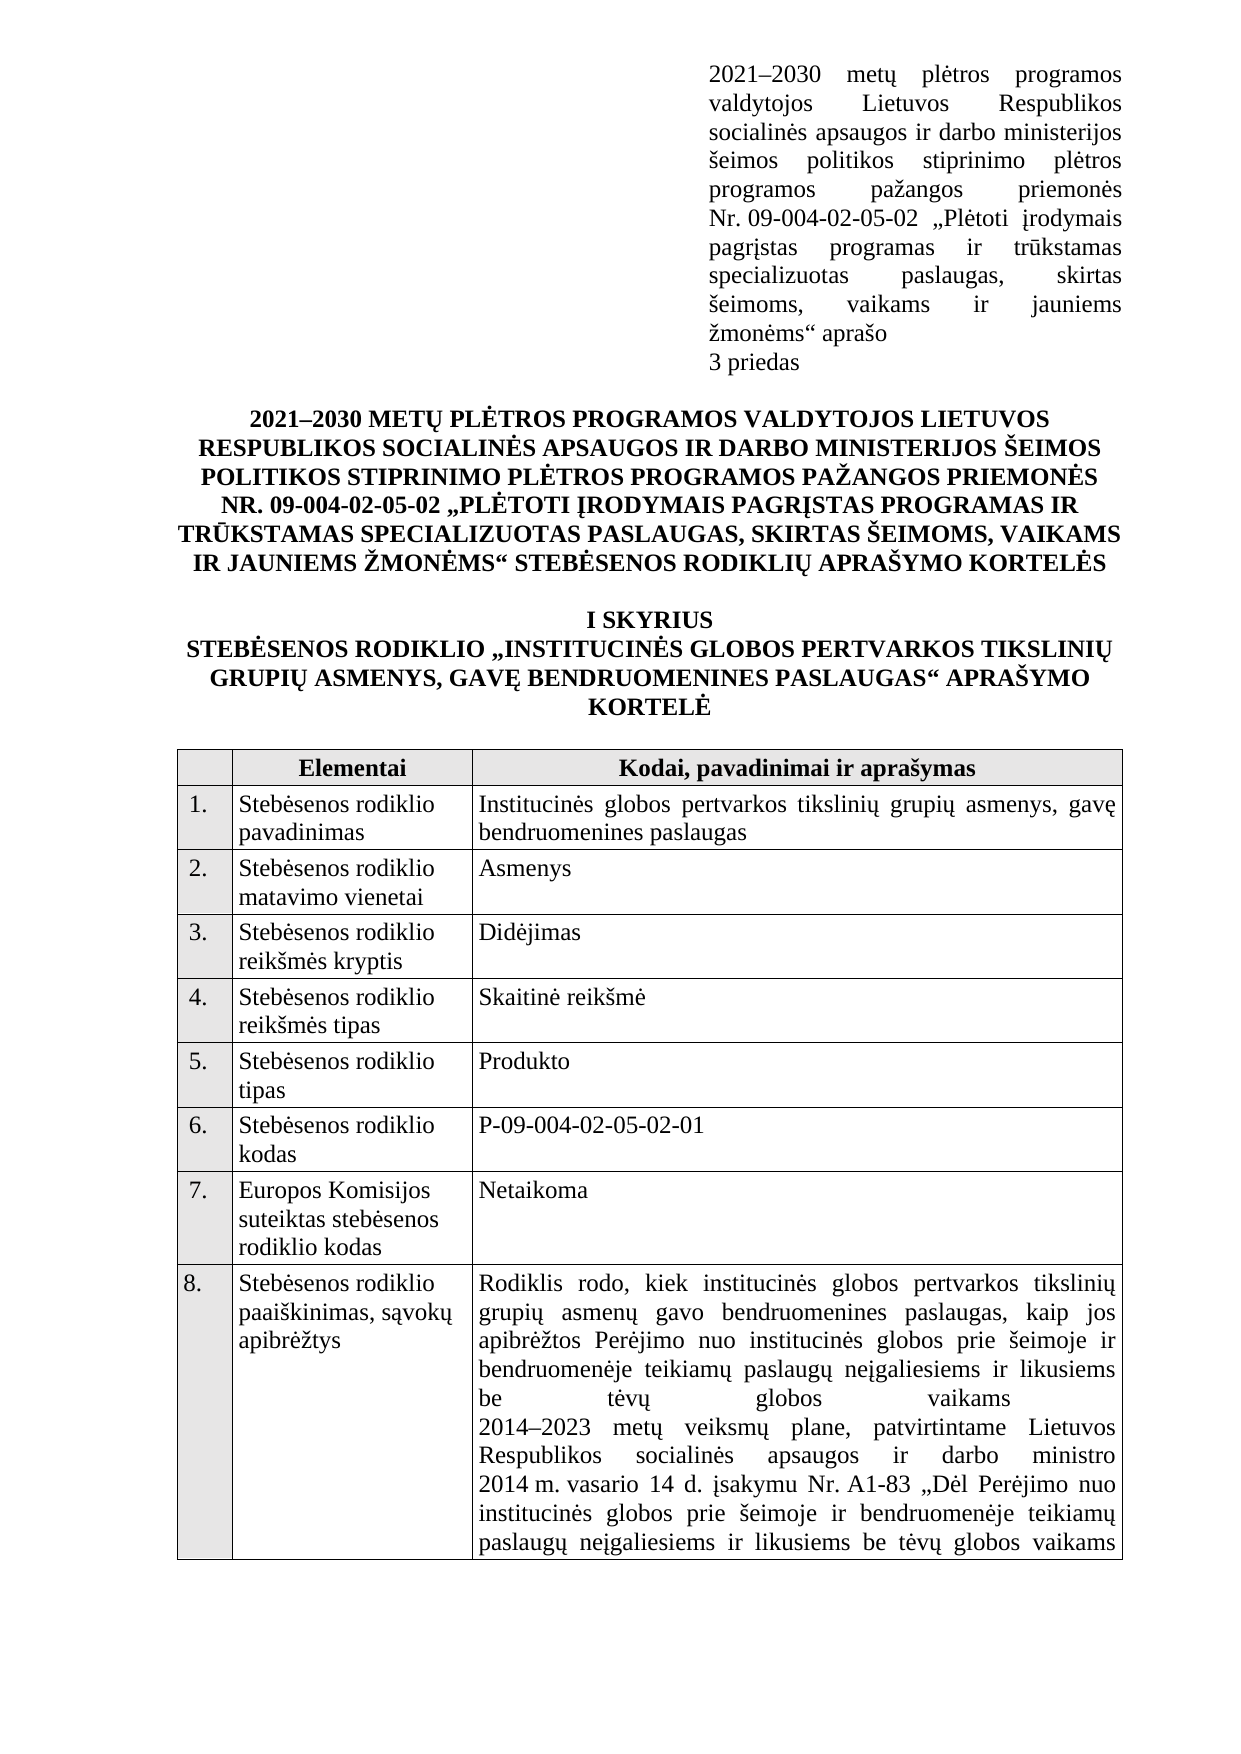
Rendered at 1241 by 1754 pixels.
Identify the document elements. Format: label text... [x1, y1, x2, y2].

table_cell 5. [178, 1043, 232, 1107]
table_cell Asmenys [473, 850, 1122, 913]
table_cell Stebėsenos rodiklio paaiškinimas, sąvokų apibrėžtys [233, 1265, 472, 1558]
table_cell Rodiklis rodo, kiek institucinės globos pertvarkos tikslinių grupių asmenų gavo bendruomenines paslaugas, kaip jos apibrėžtos Perėjimo nuo institucinės globos prie šeimoje ir bendruomenėje teikiamų paslaugų neįgaliesiems ir likusiems be tėvų globos vaikams 2014–2023 metų veiksmų plane, patvirtintame Lietuvos Respublikos socialinės apsaugos ir darbo ministro 2014 m. vasario 14 d. įsakymu Nr. A1-83 „Dėl Perėjimo nuo institucinės globos prie šeimoje ir bendruomenėje teikiamų paslaugų neįgaliesiems ir likusiems be tėvų globos vaikams [473, 1265, 1122, 1558]
text 3 priedas [709, 347, 1122, 375]
table_cell Stebėsenos rodiklio pavadinimas [233, 786, 472, 849]
table_cell 6. [178, 1108, 232, 1171]
table_cell Stebėsenos rodiklio tipas [233, 1043, 472, 1107]
table_cell 2. [178, 850, 232, 913]
table_cell 7. [178, 1172, 232, 1264]
table_cell Stebėsenos rodiklio reikšmės tipas [233, 979, 472, 1042]
table_cell Produkto [473, 1043, 1122, 1107]
table_header Elementai [233, 750, 472, 785]
table_header [178, 750, 232, 785]
table_cell Stebėsenos rodiklio reikšmės kryptis [233, 915, 472, 978]
table_cell 3. [178, 915, 232, 978]
table_cell 8. [178, 1265, 232, 1558]
table_cell Skaitinė reikšmė [473, 979, 1122, 1042]
table_cell 4. [178, 979, 232, 1042]
text 2021–2030 METŲ PLĖTROS PROGRAMOS VALDYTOJOS LIETUVOS RESPUBLIKOS SOCIALINĖS APSAUGOS IR DARBO MINISTERIJOS ŠEIMOS POLITIKOS STIPRINIMO PLĖTROS PROGRAMOS PAŽANGOS PRIEMONĖS NR. 09-004-02-05-02 „PLĖTOTI ĮRODYMAIS PAGRĮSTAS PROGRAMAS IR TRŪKSTAMAS SPECIALIZUOTAS PASLAUGAS, SKIRTAS ŠEIMOMS, VAIKAMS IR JAUNIEMS ŽMONĖMS“ STEBĖSENOS RODIKLIŲ APRAŠYMO KORTELĖS [177, 404, 1122, 577]
text i SKYRIUS [177, 605, 1122, 634]
table_cell 1. [178, 786, 232, 849]
table_cell Netaikoma [473, 1172, 1122, 1264]
table_cell Didėjimas [473, 915, 1122, 978]
table_cell Europos Komisijos suteiktas stebėsenos rodiklio kodas [233, 1172, 472, 1264]
text Stebėsenos rodiklio „INSTITUCINĖS GLOBOS PERTVARKOS TIKSLINIŲ GRUPIŲ ASMENYS, GAVĘ BENDRUOMENINES PASLAUGAS“ APRAŠYMO KORTELĖ [177, 634, 1122, 720]
table_header Kodai, pavadinimai ir aprašymas [473, 750, 1122, 785]
table_cell Stebėsenos rodiklio matavimo vienetai [233, 850, 472, 913]
table_cell Institucinės globos pertvarkos tikslinių grupių asmenys, gavę bendruomenines paslaugas [473, 786, 1122, 849]
text 2021–2030 metų plėtros programos valdytojos Lietuvos Respublikos socialinės apsaugos ir darbo ministerijos šeimos politikos stiprinimo plėtros programos pažangos priemonės Nr. 09‑004-02-05-02 „Plėtoti įrodymais pagrįstas programas ir trūkstamas specializuotas paslaugas, skirtas šeimoms, vaikams ir jauniems žmonėms“ aprašo [709, 59, 1122, 347]
table_cell Stebėsenos rodiklio kodas [233, 1108, 472, 1171]
table_cell P-09-004-02-05-02-01 [473, 1108, 1122, 1171]
